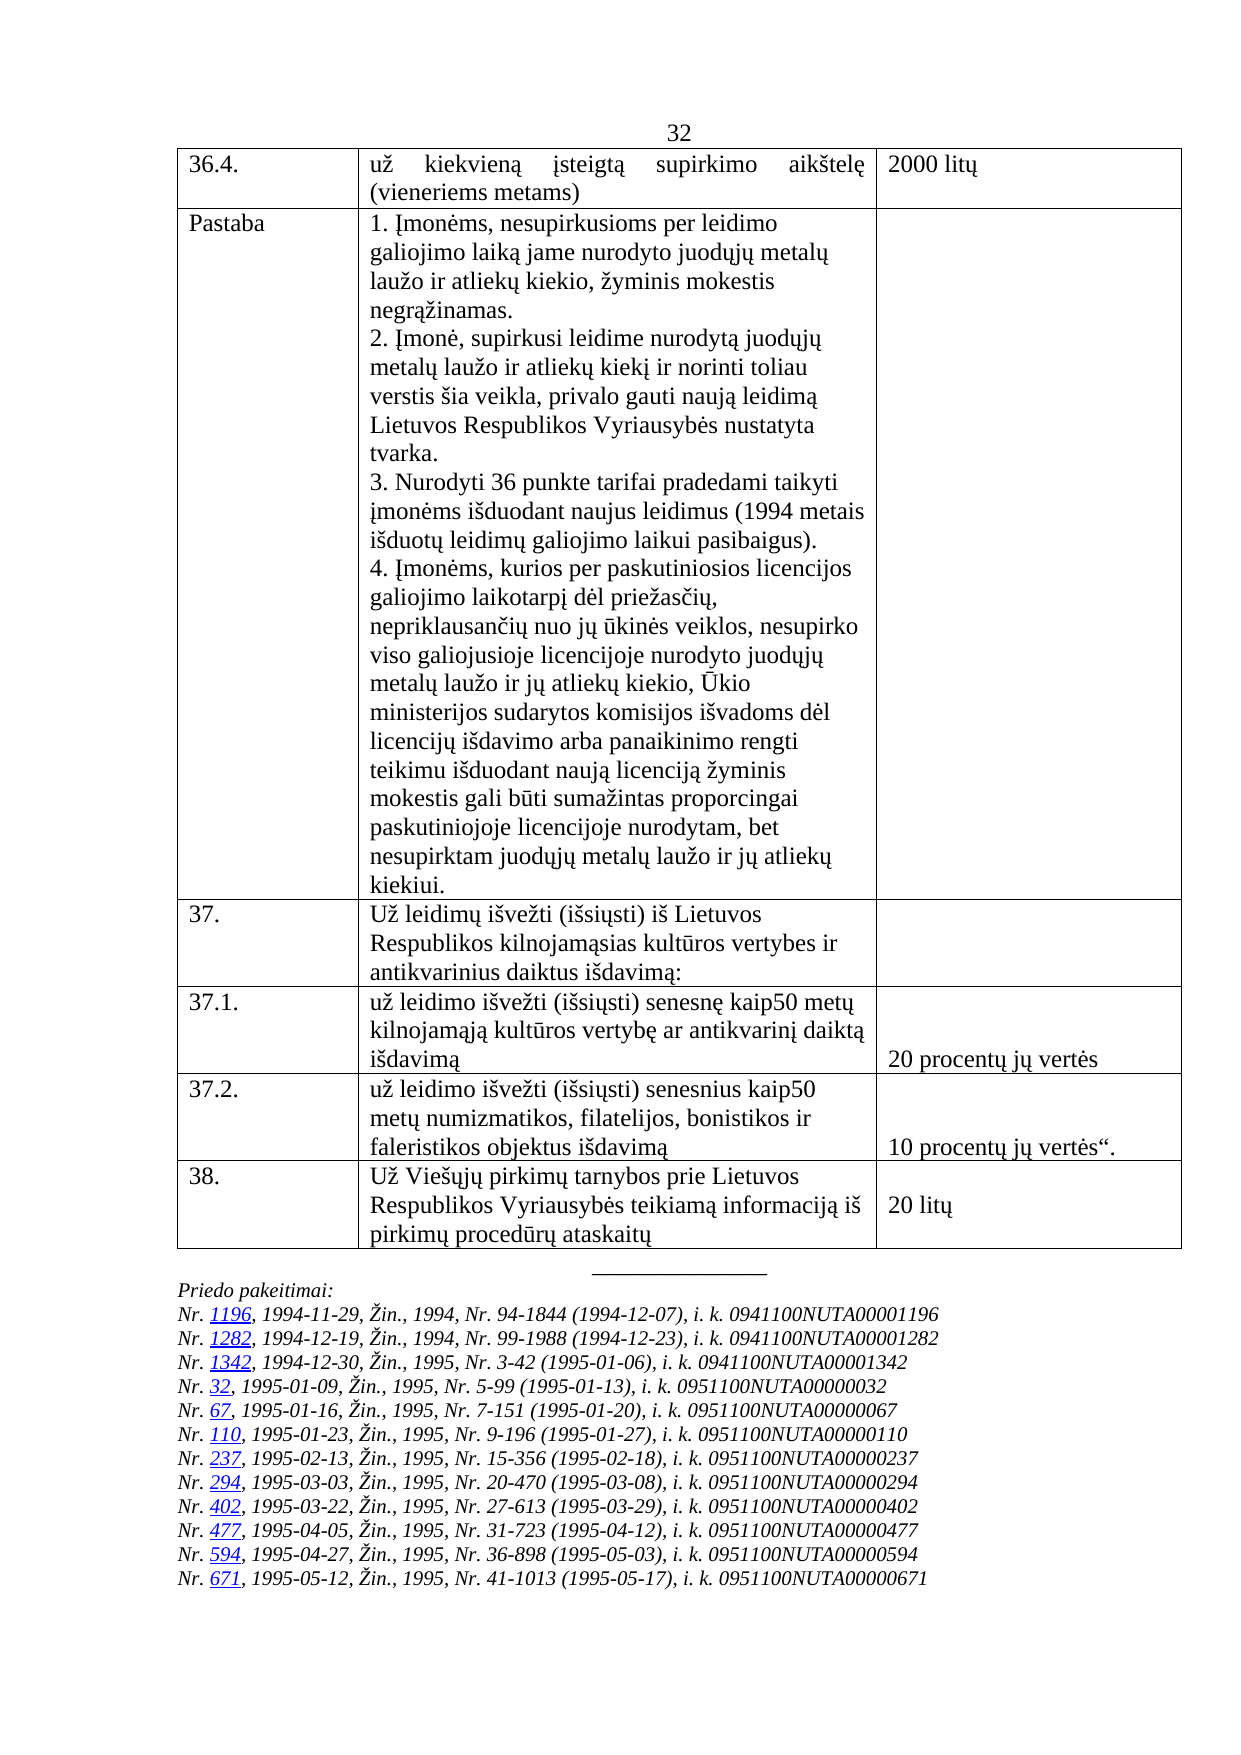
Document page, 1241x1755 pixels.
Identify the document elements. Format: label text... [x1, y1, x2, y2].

text Priedo pakeitimai: [177, 1277, 1181, 1302]
table_cell 10 procentų jų vertės“. [877, 1074, 1181, 1160]
text Nr. 110, 1995-01-23, Žin., 1995, Nr. 9-196 (1995-01-27), i. k. 0951100NUTA00000110 [177, 1422, 1181, 1446]
table_cell 37. [178, 900, 358, 986]
table_cell už leidimo išvežti (išsiųsti) senesnę kaip50 metų kilnojamąją kultūros vertybę ar antikvarinį daiktą išdavimą [359, 987, 876, 1073]
text Nr. 477, 1995-04-05, Žin., 1995, Nr. 31-723 (1995-04-12), i. k. 0951100NUTA00000477 [177, 1518, 1181, 1542]
table_cell 1. Įmonėms, nesupirkusioms per leidimo galiojimo laiką jame nurodyto juodųjų metalų laužo ir atliekų kiekio, žyminis mokestis negrąžinamas. 2. Įmonė, supirkusi leidime nurodytą juodųjų metalų laužo ir atliekų kiekį ir norinti toliau verstis šia veikla, privalo gauti naują leidimą Lietuvos Respublikos Vyriausybės nustatyta tvarka. 3. Nurodyti 36 punkte tarifai pradedami taikyti įmonėms išduodant naujus leidimus (1994 metais išduotų leidimų galiojimo laikui pasibaigus). 4. Įmonėms, kurios per paskutiniosios licencijos galiojimo laikotarpį dėl priežasčių, nepriklausančių nuo jų ūkinės veiklos, nesupirko viso galiojusioje licencijoje nurodyto juodųjų metalų laužo ir jų atliekų kiekio, Ūkio ministerijos sudarytos komisijos išvadoms dėl licencijų išdavimo arba panaikinimo rengti teikimu išduodant naują licenciją žyminis mokestis gali būti sumažintas proporcingai paskutiniojoje licencijoje nurodytam, bet nesupirktam juodųjų metalų laužo ir jų atliekų kiekiui. [359, 209, 876, 898]
text Nr. 1196, 1994-11-29, Žin., 1994, Nr. 94-1844 (1994-12-07), i. k. 0941100NUTA00001196 [177, 1302, 1181, 1326]
table_cell 20 procentų jų vertės [877, 987, 1181, 1073]
table_cell 36.4. [178, 149, 358, 207]
table_cell 37.1. [178, 987, 358, 1073]
table_cell už leidimo išvežti (išsiųsti) senesnius kaip50 metų numizmatikos, filatelijos, bonistikos ir faleristikos objektus išdavimą [359, 1074, 876, 1160]
text Nr. 67, 1995-01-16, Žin., 1995, Nr. 7-151 (1995-01-20), i. k. 0951100NUTA00000067 [177, 1398, 1181, 1422]
table_cell [877, 900, 1181, 986]
text Nr. 294, 1995-03-03, Žin., 1995, Nr. 20-470 (1995-03-08), i. k. 0951100NUTA00000294 [177, 1470, 1181, 1494]
text Nr. 402, 1995-03-22, Žin., 1995, Nr. 27-613 (1995-03-29), i. k. 0951100NUTA00000402 [177, 1494, 1181, 1518]
text Nr. 671, 1995-05-12, Žin., 1995, Nr. 41-1013 (1995-05-17), i. k. 0951100NUTA00000671 [177, 1566, 1181, 1590]
table_cell Už Viešųjų pirkimų tarnybos prie Lietuvos Respublikos Vyriausybės teikiamą informaciją iš pirkimų procedūrų ataskaitų [359, 1161, 876, 1248]
text ______________ [177, 1249, 1181, 1277]
text Nr. 237, 1995-02-13, Žin., 1995, Nr. 15-356 (1995-02-18), i. k. 0951100NUTA00000237 [177, 1446, 1181, 1470]
table_cell už kiekvieną įsteigtą supirkimo aikštelę (vieneriems metams) [359, 149, 876, 207]
table_cell 37.2. [178, 1074, 358, 1160]
table_cell 38. [178, 1161, 358, 1248]
table_cell Pastaba [178, 209, 358, 898]
table_cell 2000 litų [877, 149, 1181, 207]
table_cell 20 litų [877, 1161, 1181, 1248]
table_cell [877, 209, 1181, 898]
text Nr. 32, 1995-01-09, Žin., 1995, Nr. 5-99 (1995-01-13), i. k. 0951100NUTA00000032 [177, 1374, 1181, 1398]
text Nr. 594, 1995-04-27, Žin., 1995, Nr. 36-898 (1995-05-03), i. k. 0951100NUTA00000594 [177, 1542, 1181, 1566]
text Nr. 1282, 1994-12-19, Žin., 1994, Nr. 99-1988 (1994-12-23), i. k. 0941100NUTA00001282 [177, 1326, 1181, 1350]
table_cell Už leidimų išvežti (išsiųsti) iš Lietuvos Respublikos kilnojamąsias kultūros vertybes ir antikvarinius daiktus išdavimą: [359, 900, 876, 986]
text Nr. 1342, 1994-12-30, Žin., 1995, Nr. 3-42 (1995-01-06), i. k. 0941100NUTA00001342 [177, 1350, 1181, 1374]
